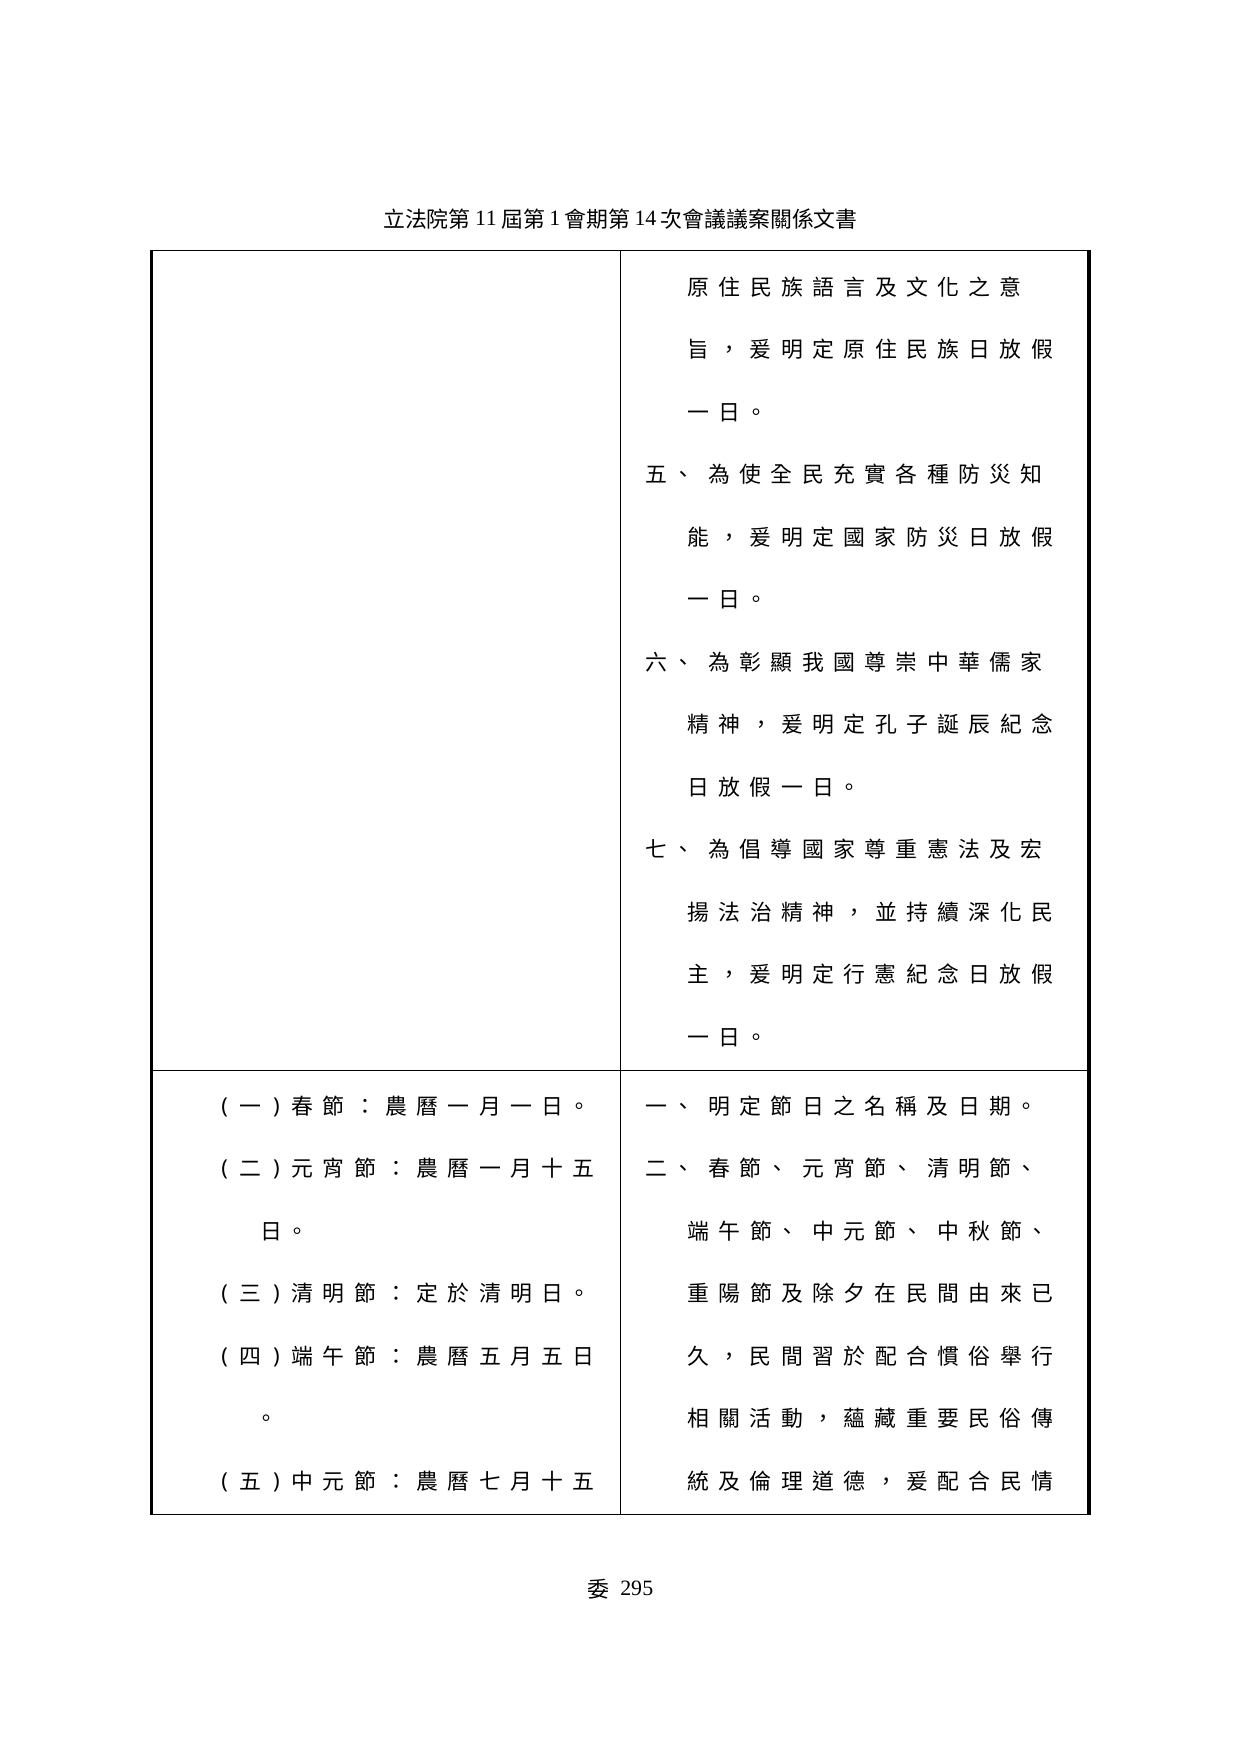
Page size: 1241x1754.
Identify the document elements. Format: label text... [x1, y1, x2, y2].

table_cell 原住民族語言及文化之意旨，爰明定原住民族日放假一日。 五、為使全民充實各種防災知能，爰明定國家防災日放假一日。 六、為彰顯我國尊崇中華儒家精神，爰明定孔子誕辰紀念日放假一日。 七、為倡導國家尊重憲法及宏揚法治精神，並持續深化民主，爰明定行憲紀念日放假一日。 [621, 251, 1087, 1069]
table_cell 一、明定節日之名稱及日期。 二、春節、元宵節、清明節、端午節、中元節、中秋節、重陽節及除夕在民間由來已久，民間習於配合慣俗舉行相關活動，蘊藏重要民俗傳統及倫理道德，爰配合民情 [621, 1071, 1087, 1514]
table_cell 第五條 節日之名稱及日期如下： 一、民俗節日： (一)春節：農曆一月一日。 (二)元宵節：農曆一月十五日。 (三)清明節：定於清明日。 (四)端午節：農曆五月五日。 (五)中元節：農曆七月十五日。 (六)中秋節：農曆八月十五日。 (七)重陽節：農曆九月九日。 (八)除夕：農曆十二月之末日。 (九)原住民族歲時祭儀：各該原住民族放假日期，由原住民族委員會參酌各該原住民族習俗及徵詢各該原住民族部落意見後公告，並刊登政府公報。 二、消防節：一月十九日。 三、農民節：定於立春日。 四、婦女節：三月八日。 五、植樹節：三月十二日。 六、青年節：三月二十九日。 七、兒童節：四月四日。 八、勞動節：五月一日。 九、母親節：五月第二個星期日。 十、環境日：六月五日。 十一、國家海洋日：六月八日。 十二、警察節：六月十五日。 十三：父親節：八月八日。 十四：祖父母節：八月第四個星期日。 十五、軍人節：九月三日。 十六、教師節：九月二十八日。 十七、臺灣光復節：十月二十五日。 十八、中華文化復興節：十一月十二日。 十九、身心障礙者日：十二月三日。 二十、人權日：十二月十日。 二十一、移民日：十二月十八日。 二十二、全國客家日：由客家委員會訂定後公告，並刊登政府公報。 [153, 1071, 620, 1514]
table_cell [153, 251, 620, 1069]
